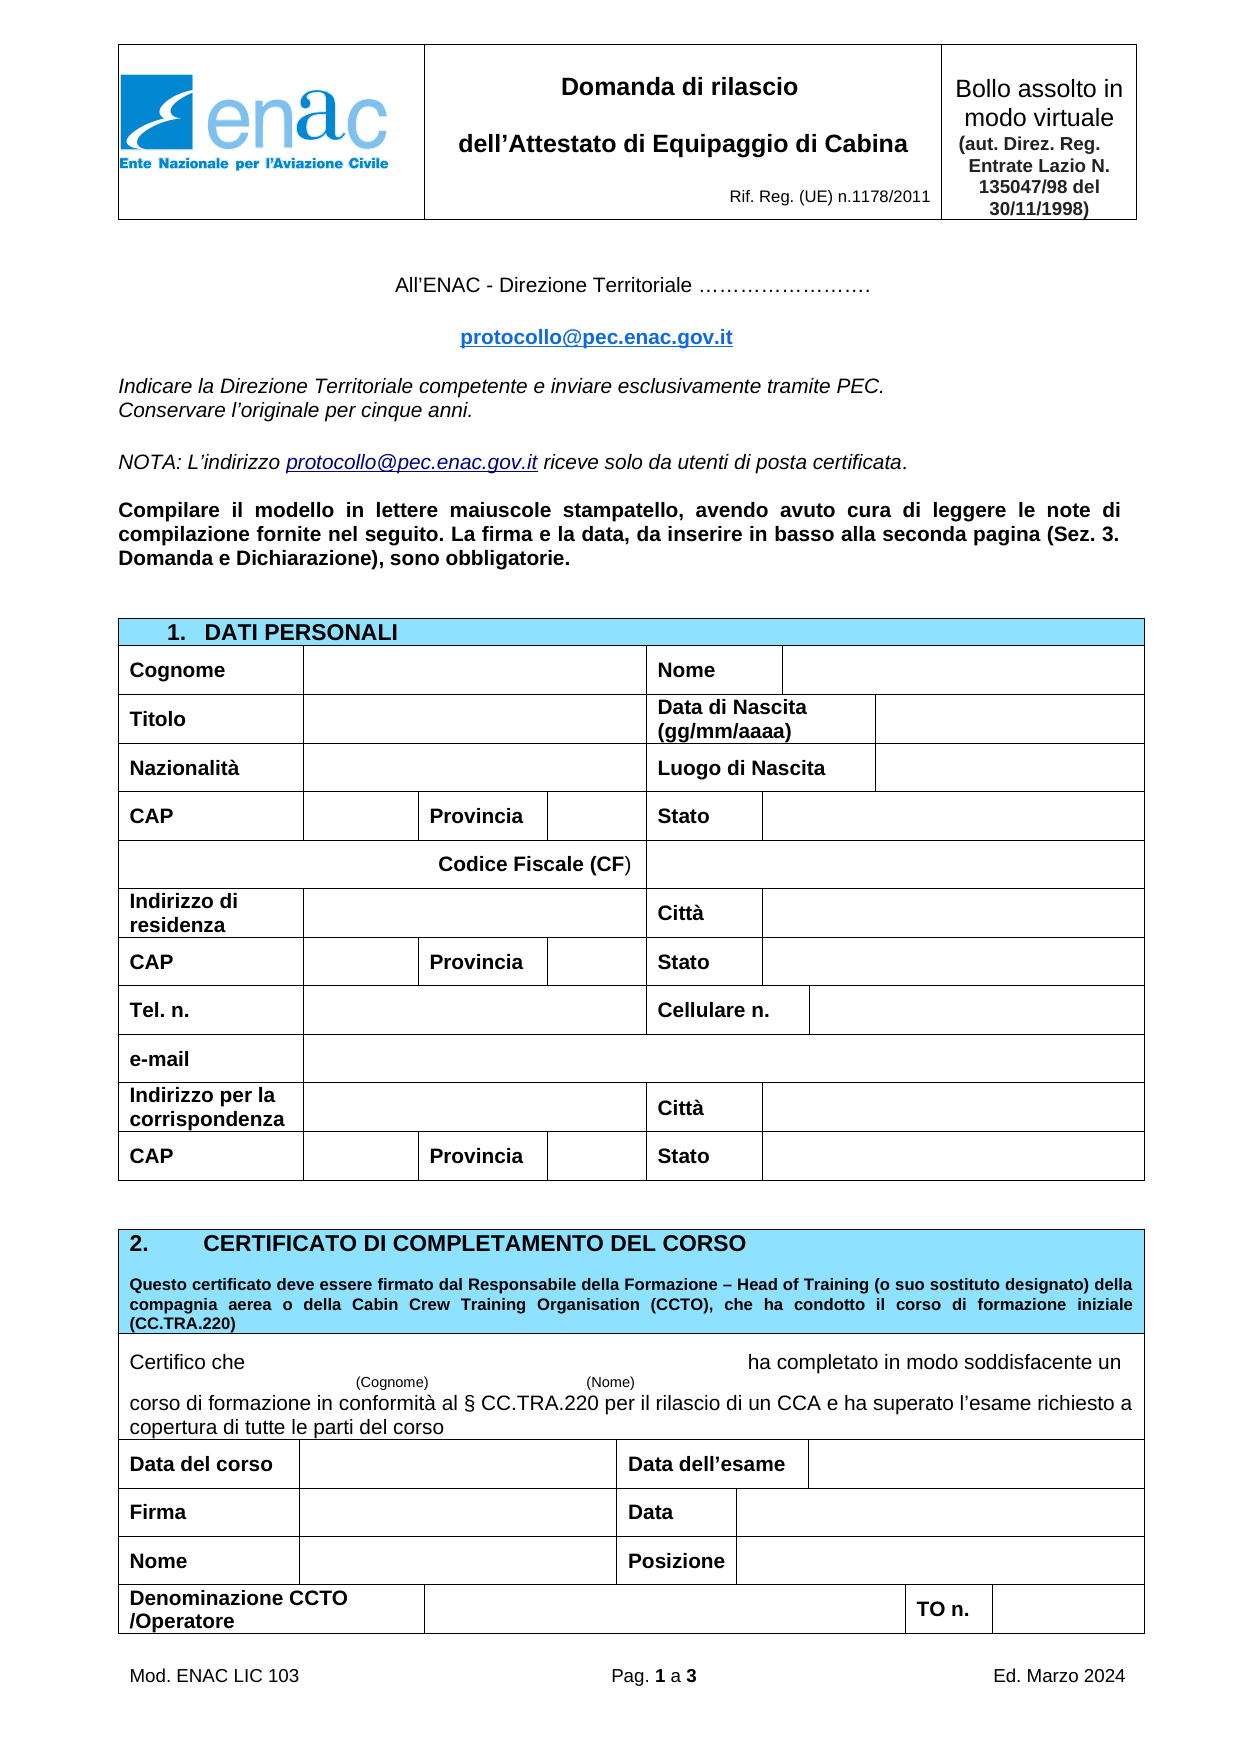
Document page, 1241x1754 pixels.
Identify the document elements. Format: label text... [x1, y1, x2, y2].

table_cell Data del corso [119, 1440, 299, 1487]
text Conservare l’originale per cinque anni. [118, 397, 1122, 421]
table_header DATI PERSONALI [119, 619, 1144, 645]
table_cell [425, 1585, 905, 1633]
table_cell CAP [119, 1132, 303, 1180]
table_header CERTIFICATO DI COMPLETAMENTO DEL CORSO Questo certificato deve essere firmato dal Responsabile della Formazione – Head of Training (o suo sostituto designato) della compagnia aerea o della Cabin Crew Training Organisation (CCTO), che ha condotto il corso di formazione iniziale (CC.TRA.220) [119, 1230, 1144, 1333]
table_cell [763, 792, 1144, 839]
table_cell [763, 1132, 1144, 1180]
table_cell [876, 744, 1144, 791]
table_cell Indirizzo di residenza [119, 889, 303, 937]
table_cell Posizione [617, 1537, 736, 1584]
table_cell [300, 1440, 616, 1487]
table_cell [548, 938, 646, 985]
table_cell CAP [119, 938, 303, 985]
table_cell Stato [647, 792, 762, 839]
table_cell [737, 1537, 1144, 1584]
table_cell Denominazione CCTO /Operatore [119, 1585, 424, 1633]
text protocollo@pec.enac.gov.it [118, 321, 1122, 349]
table_cell Nome [647, 646, 782, 694]
table_cell Città [647, 1083, 762, 1131]
table_cell Cognome [119, 646, 303, 694]
table_cell [810, 986, 1144, 1034]
table_cell Stato [647, 938, 762, 985]
table_cell Città [647, 889, 762, 937]
table_cell [647, 841, 1144, 888]
table_cell [763, 938, 1144, 985]
table_cell Codice Fiscale (CF) [119, 841, 646, 888]
table_cell Data dell’esame [617, 1440, 808, 1487]
table_cell corso di formazione in conformità al § CC.TRA.220 per il rilascio di un CCA e ha superato l’esame richiesto a copertura di tutte le parti del corso [119, 1391, 1144, 1439]
table_cell [304, 1132, 418, 1180]
table_cell [300, 1489, 616, 1536]
table_cell Provincia [419, 938, 547, 985]
text Indicare la Direzione Territoriale competente e inviare esclusivamente tramite PEC. [118, 373, 1122, 397]
text Compilare il modello in lettere maiuscole stampatello, avendo avuto cura di leggere le note di compilazione fornite nel seguito. La firma e la data, da inserire in basso alla seconda pagina (Sez. 3. Domanda e Dichiarazione), sono obbligatorie. [118, 498, 1122, 570]
table_cell [304, 646, 646, 694]
table_cell [304, 695, 646, 743]
table_cell [304, 792, 418, 839]
table_cell [763, 1083, 1144, 1131]
table_cell [304, 1083, 646, 1131]
table_cell [304, 986, 646, 1034]
text All’ENAC - Direzione Territoriale ……………………. [118, 273, 1122, 297]
table_cell Provincia [419, 1132, 547, 1180]
table_cell TO n. [906, 1585, 992, 1633]
table_cell ha completato in modo soddisfacente un [736, 1334, 1144, 1391]
table_cell [993, 1585, 1144, 1633]
table_cell Tel. n. [119, 986, 303, 1034]
table_cell e-mail [119, 1035, 303, 1082]
table_cell Cellulare n. [647, 986, 809, 1034]
table_cell [548, 1132, 646, 1180]
table_cell Nome [119, 1537, 299, 1584]
table_cell Firma [119, 1489, 299, 1536]
table_cell Titolo [119, 695, 303, 743]
table_cell [304, 744, 646, 791]
table_cell [737, 1489, 1144, 1536]
table_cell Nazionalità [119, 744, 303, 791]
table_cell [548, 792, 646, 839]
text NOTA: L’indirizzo protocollo@pec.enac.gov.it riceve solo da utenti di posta certificata. [118, 450, 1122, 474]
table_cell [304, 1035, 1144, 1082]
table_cell [809, 1440, 1144, 1487]
table_cell [299, 1334, 736, 1373]
table_cell [304, 938, 418, 985]
table_cell CAP [119, 792, 303, 839]
table_cell Data di Nascita (gg/mm/aaaa) [647, 695, 875, 743]
table_cell [763, 889, 1144, 937]
table_cell Luogo di Nascita [647, 744, 875, 791]
table_cell [783, 646, 1144, 694]
table_cell (Cognome) [299, 1373, 485, 1391]
table_cell Stato [647, 1132, 762, 1180]
table_cell [300, 1537, 616, 1584]
table_cell [876, 695, 1144, 743]
table_cell [304, 889, 646, 937]
table_cell Indirizzo per la corrispondenza [119, 1083, 303, 1131]
table_cell (Nome) [485, 1373, 736, 1391]
table_cell Provincia [419, 792, 547, 839]
table_cell Data [617, 1489, 736, 1536]
table_cell Certifico che [119, 1334, 299, 1391]
